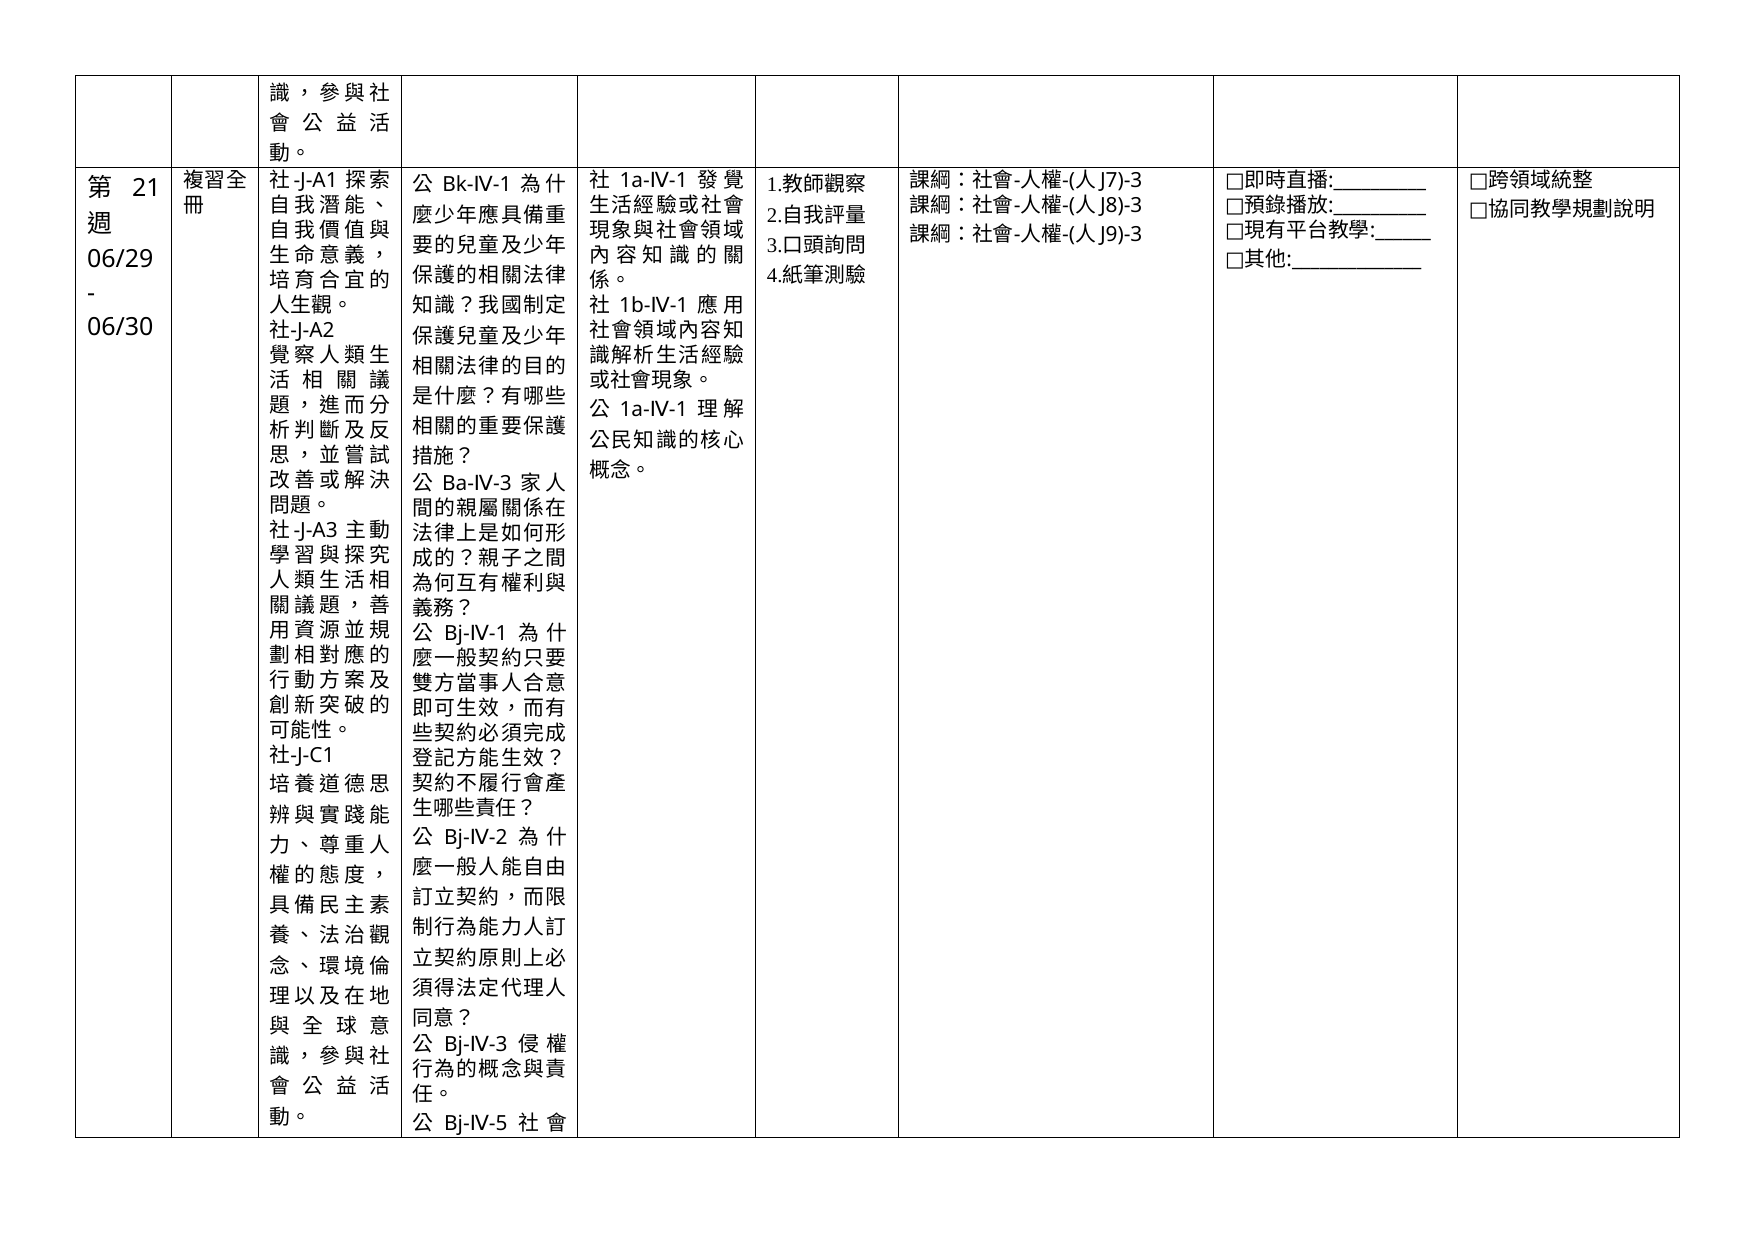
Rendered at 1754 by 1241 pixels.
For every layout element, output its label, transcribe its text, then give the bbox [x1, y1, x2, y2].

table_cell [899, 76, 1213, 167]
table_cell 課綱：社會-人權-(人J7)-3 課綱：社會-人權-(人J8)-3 課綱：社會-人權-(人J9)-3 [899, 168, 1213, 1137]
table_cell [578, 76, 755, 167]
table_cell [756, 76, 898, 167]
table_cell 第21週 06/29-06/30 [76, 168, 171, 1137]
table_cell 社1a-Ⅳ-1發覺生活經驗或社會現象與社會領域內容知識的關係。 社1b-Ⅳ-1應用社會領域內容知識解析生活經驗或社會現象。 公1a-Ⅳ-1理解公民知識的核心概念。 [578, 168, 755, 1137]
table_cell 識，參與社會公益活動。 [259, 76, 401, 167]
table_cell 公Bk-Ⅳ-1為什麼少年應具備重要的兒童及少年保護的相關法律知識？我國制定保護兒童及少年相關法律的目的是什麼？有哪些相關的重要保護措施？ 公Ba-Ⅳ-3家人間的親屬關係在法律上是如何形成的？親子之間為何互有權利與義務？ 公Bj-Ⅳ-1為什麼一般契約只要雙方當事人合意即可生效，而有些契約必須完成登記方能生效？契約不履行會產生哪些責任？ 公Bj-Ⅳ-2為什麼一般人能自由訂立契約，而限制行為能力人訂立契約原則上必須得法定代理人同意？ 公Bj-Ⅳ-3侵權行為的概念與責任。 公Bj-Ⅳ-5社會 [402, 168, 577, 1137]
table_cell 複習全冊 [172, 168, 258, 1137]
table_cell [1458, 76, 1679, 167]
table_cell □即時直播:__________ □預錄播放:__________ □現有平台教學:______ □其他:______________ [1214, 168, 1457, 1137]
table_cell [76, 76, 171, 167]
table_cell [1214, 76, 1457, 167]
table_cell [172, 76, 258, 167]
table_cell □跨領域統整 □協同教學規劃說明 [1458, 168, 1679, 1137]
table_cell [402, 76, 577, 167]
table_cell 社-J-A1探索自我潛能、自我價值與生命意義，培育合宜的人生觀。 社-J-A2 覺察人類生活相關議題，進而分析判斷及反思，並嘗試改善或解決問題。 社-J-A3主動學習與探究人類生活相關議題，善用資源並規劃相對應的行動方案及創新突破的可能性。 社-J-C1 培養道德思辨與實踐能力、尊重人權的態度，具備民主素養、法治觀念、環境倫理以及在地與全球意識，參與社會公益活動。 [259, 168, 401, 1137]
table_cell 1.教師觀察 2.自我評量 3.口頭詢問 4.紙筆測驗 [756, 168, 898, 1137]
